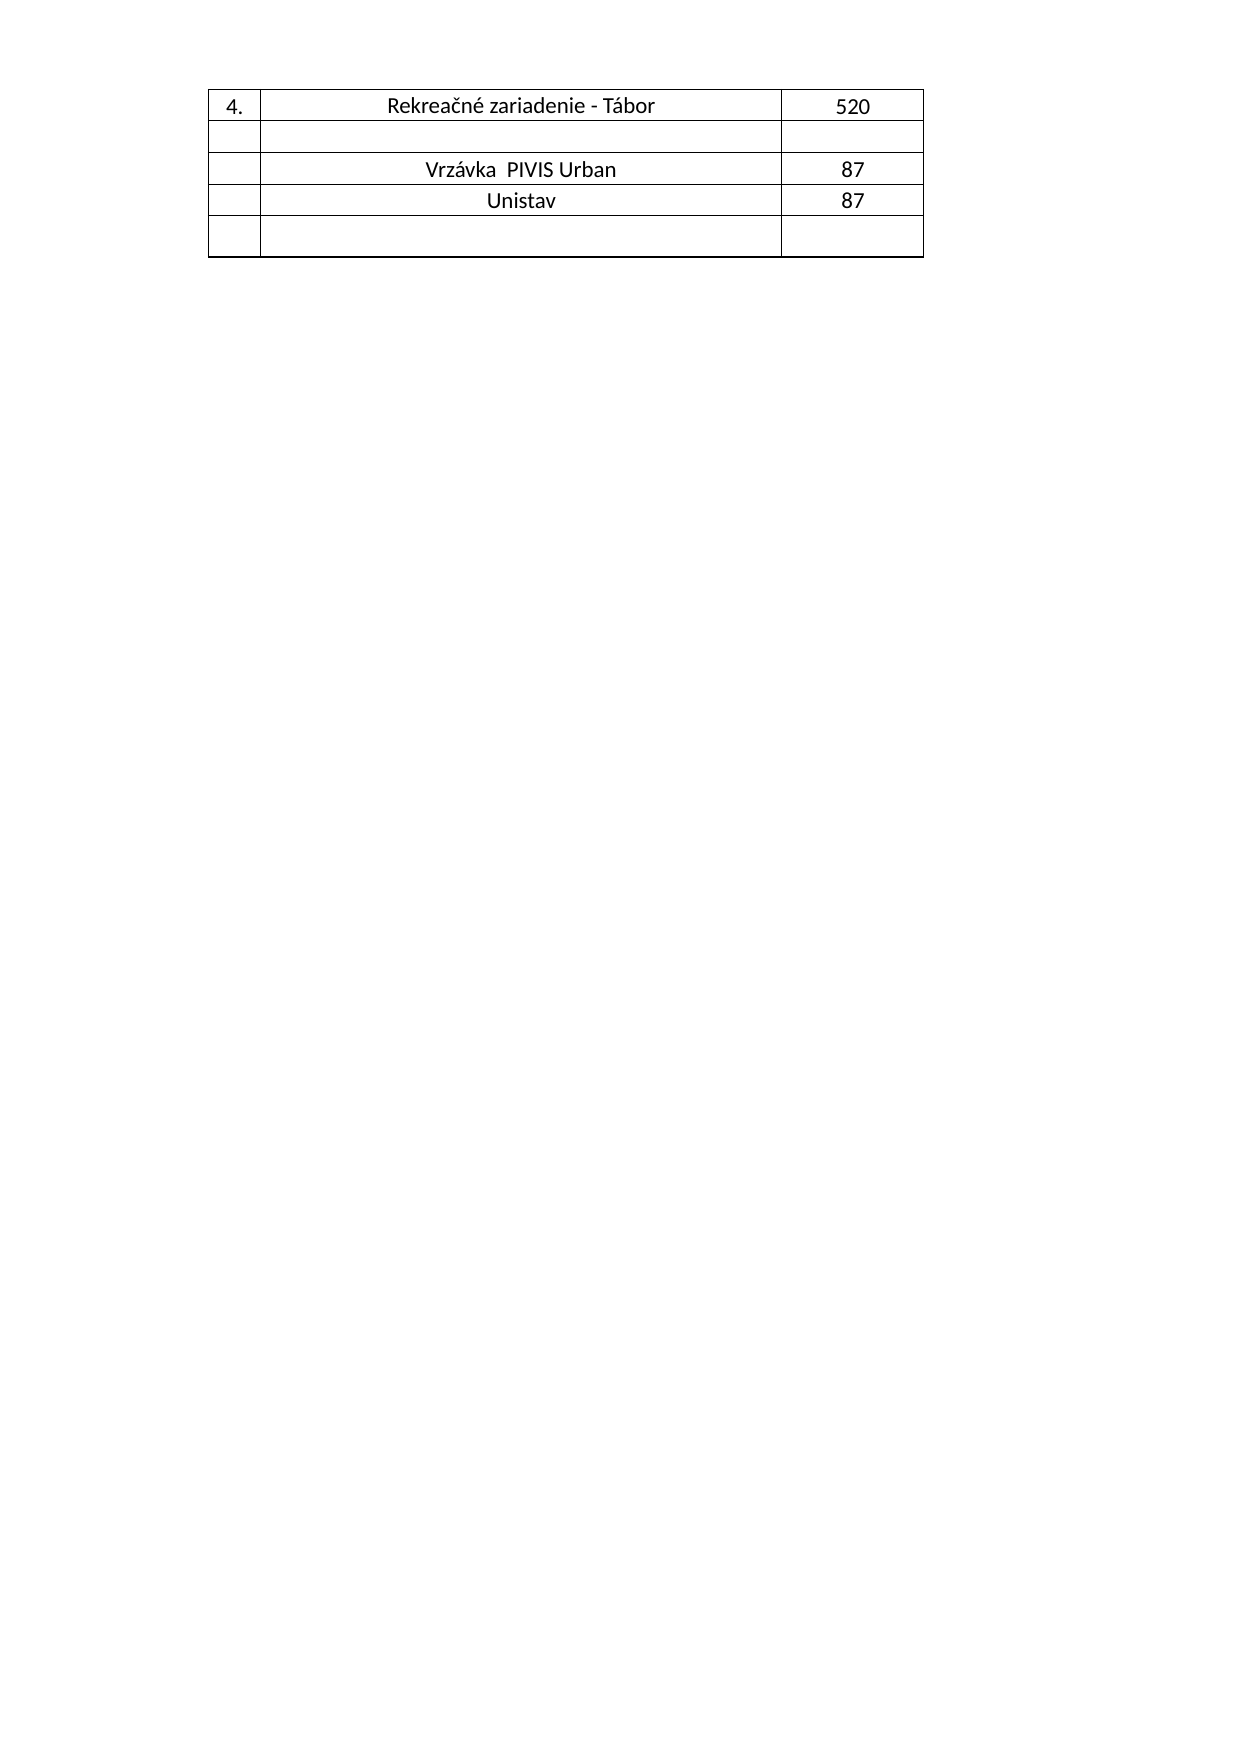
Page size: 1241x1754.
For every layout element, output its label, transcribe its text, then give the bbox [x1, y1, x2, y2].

table_cell [261, 216, 781, 256]
table_cell Rekreačné zariadenie - Tábor [261, 90, 781, 120]
table_cell 87 [782, 185, 923, 215]
table_cell [782, 121, 923, 152]
table_cell 520 [782, 90, 923, 120]
table_cell 87 [782, 153, 923, 183]
table_cell [782, 216, 923, 256]
table_cell [209, 216, 260, 256]
table_cell [209, 153, 260, 183]
table_cell Vrzávka PIVIS Urban [261, 153, 781, 183]
table_cell [209, 121, 260, 152]
table_cell [261, 121, 781, 152]
table_cell [209, 185, 260, 215]
table_cell Unistav [261, 185, 781, 215]
table_cell 4. [209, 90, 260, 120]
